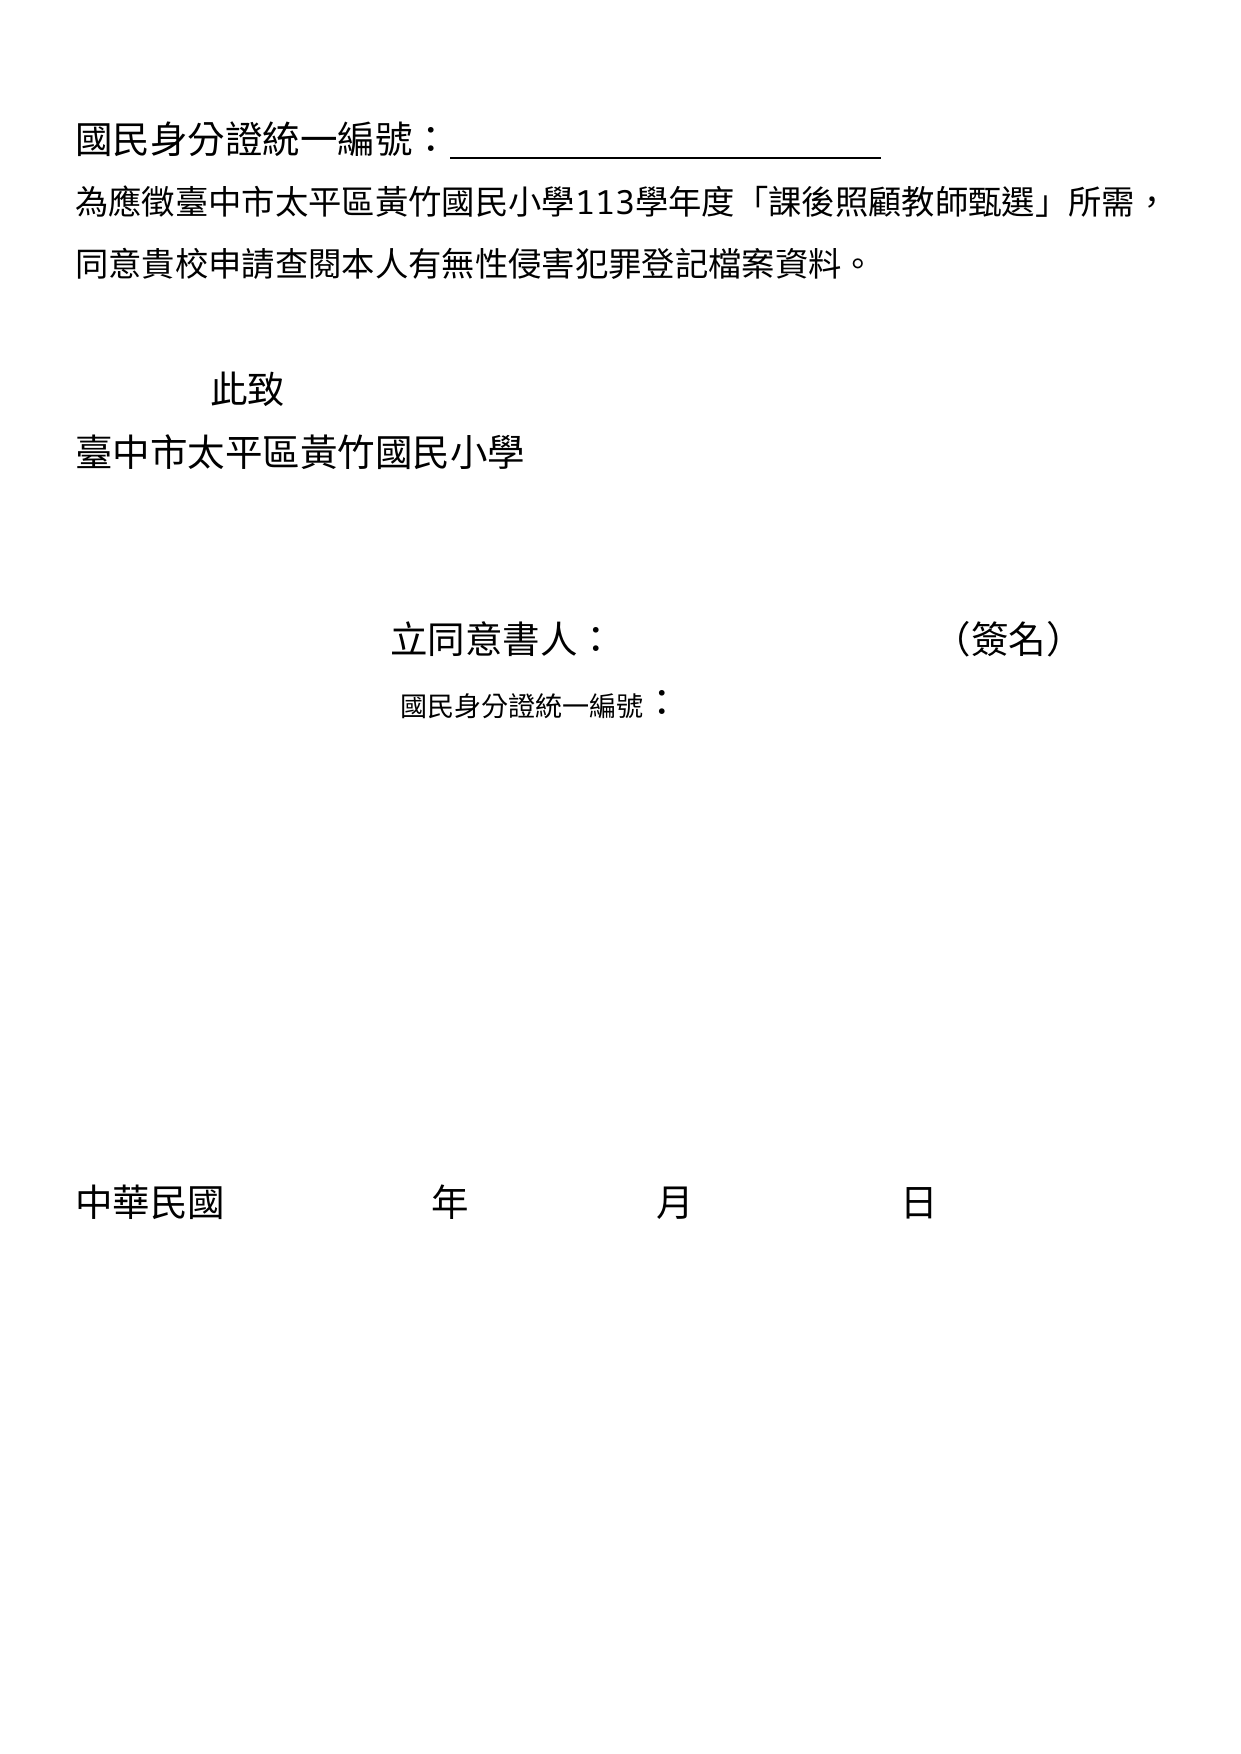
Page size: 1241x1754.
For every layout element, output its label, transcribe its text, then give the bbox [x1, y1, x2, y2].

text 立同意書人： （簽名） [75, 596, 1165, 658]
text 中華民國 年 月 日 [75, 1158, 1165, 1221]
text 國民身分證統一編號： [75, 96, 1165, 158]
text 此致 [75, 346, 1165, 408]
text 國民身分證統一編號： [75, 658, 1165, 721]
text 臺中市太平區黃竹國民小學 [75, 408, 1165, 471]
text 為應徵臺中市太平區黃竹國民小學113學年度「課後照顧教師甄選」所需，同意貴校申請查閱本人有無性侵害犯罪登記檔案資料。 [75, 158, 1165, 283]
